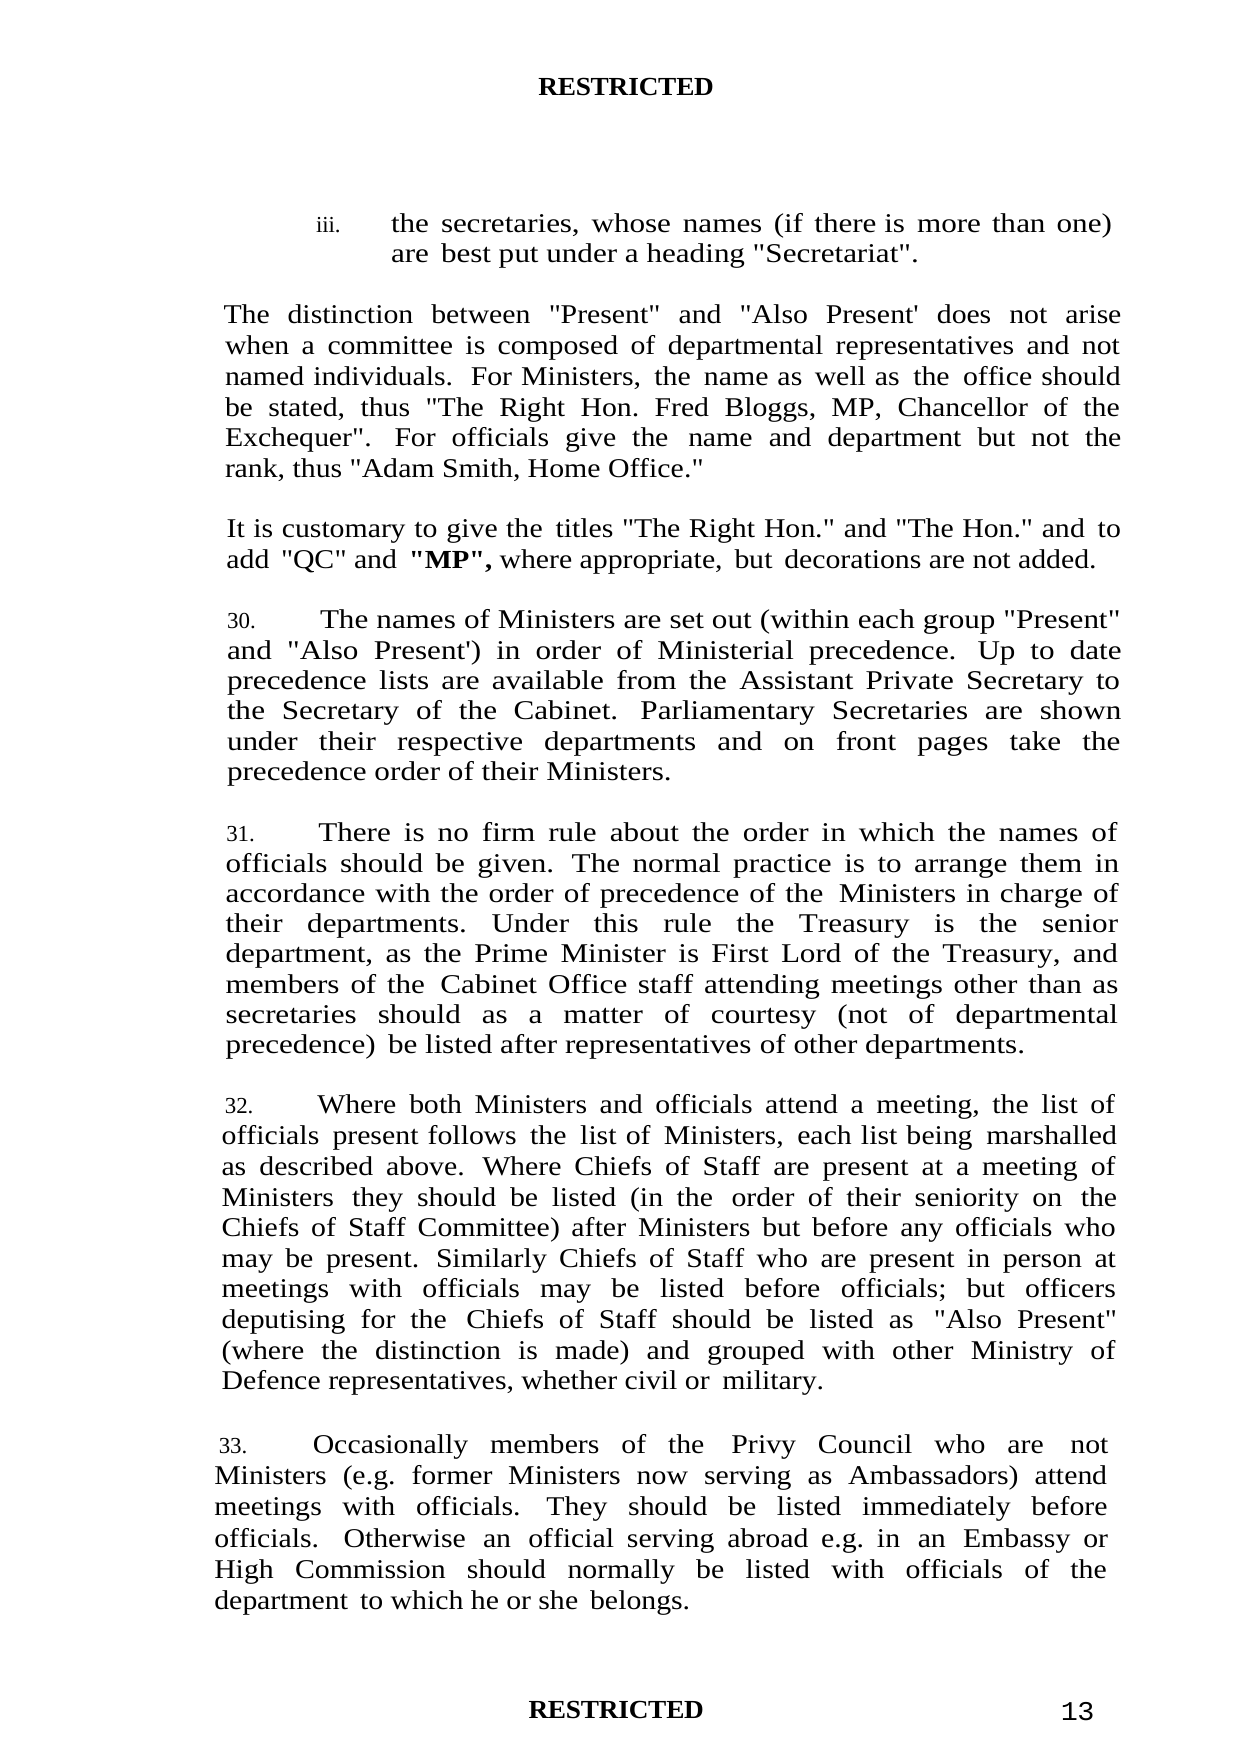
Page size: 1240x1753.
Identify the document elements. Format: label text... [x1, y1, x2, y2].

list the secretaries, whose names (if there is more than one) are best put under a heading "Secretariat". [316, 209, 1119, 268]
list There is no firm rule about the order in which the names of officials should be given. The normal practice is to arrange them in accordance with the order of precedence of the Ministers in charge of their departments. Under this rule the Treasury is the senior department, as the Prime Minister is First Lord of the Treasury, and members of the Cabinet Office staff attending meetings other than as secretaries should as a matter of courtesy (not of departmental precedence) be listed after representatives of other departments. [225, 817, 1119, 1060]
text The distinction between "Present" and "Also Present' does not arise when a committee is composed of departmental representatives and not named individuals. For Ministers, the name as well as the office should be stated, thus "The Right Hon. Fred Bloggs, MP, Chancellor of the Exchequer". For officials give the name and department but not the rank, thus "Adam Smith, Home Office." [223, 299, 1122, 483]
text It is customary to give the titles "The Right Hon." and "The Hon." and to add "QC" and "MP", where appropriate, but decorations are not added. [226, 513, 1121, 574]
list The names of Ministers are set out (within each group "Present" and "Also Present') in order of Ministerial precedence. Up to date precedence lists are available from the Assistant Private Secretary to the Secretary of the Cabinet. Parliamentary Secretaries are shown under their respective departments and on front pages take the precedence order of their Ministers. [227, 604, 1122, 786]
list Where both Ministers and officials attend a meeting, the list of officials present follows the list of Ministers, each list being marshalled as described above. Where Chiefs of Staff are present at a meeting of Ministers they should be listed (in the order of their seniority on the Chiefs of Staff Committee) after Ministers but before any officials who may be present. Similarly Chiefs of Staff who are present in person at meetings with officials may be listed before officials; but officers deputising for the Chiefs of Staff should be listed as "Also Present" (where the distinction is made) and grouped with other Ministry of Defence representatives, whether civil or military. [221, 1089, 1117, 1396]
list Occasionally members of the Privy Council who are not Ministers (e.g. former Ministers now serving as Ambassadors) attend meetings with officials. They should be listed immediately before officials. Otherwise an official serving abroad e.g. in an Embassy or High Commission should normally be listed with officials of the department to which he or she belongs. [214, 1428, 1108, 1615]
